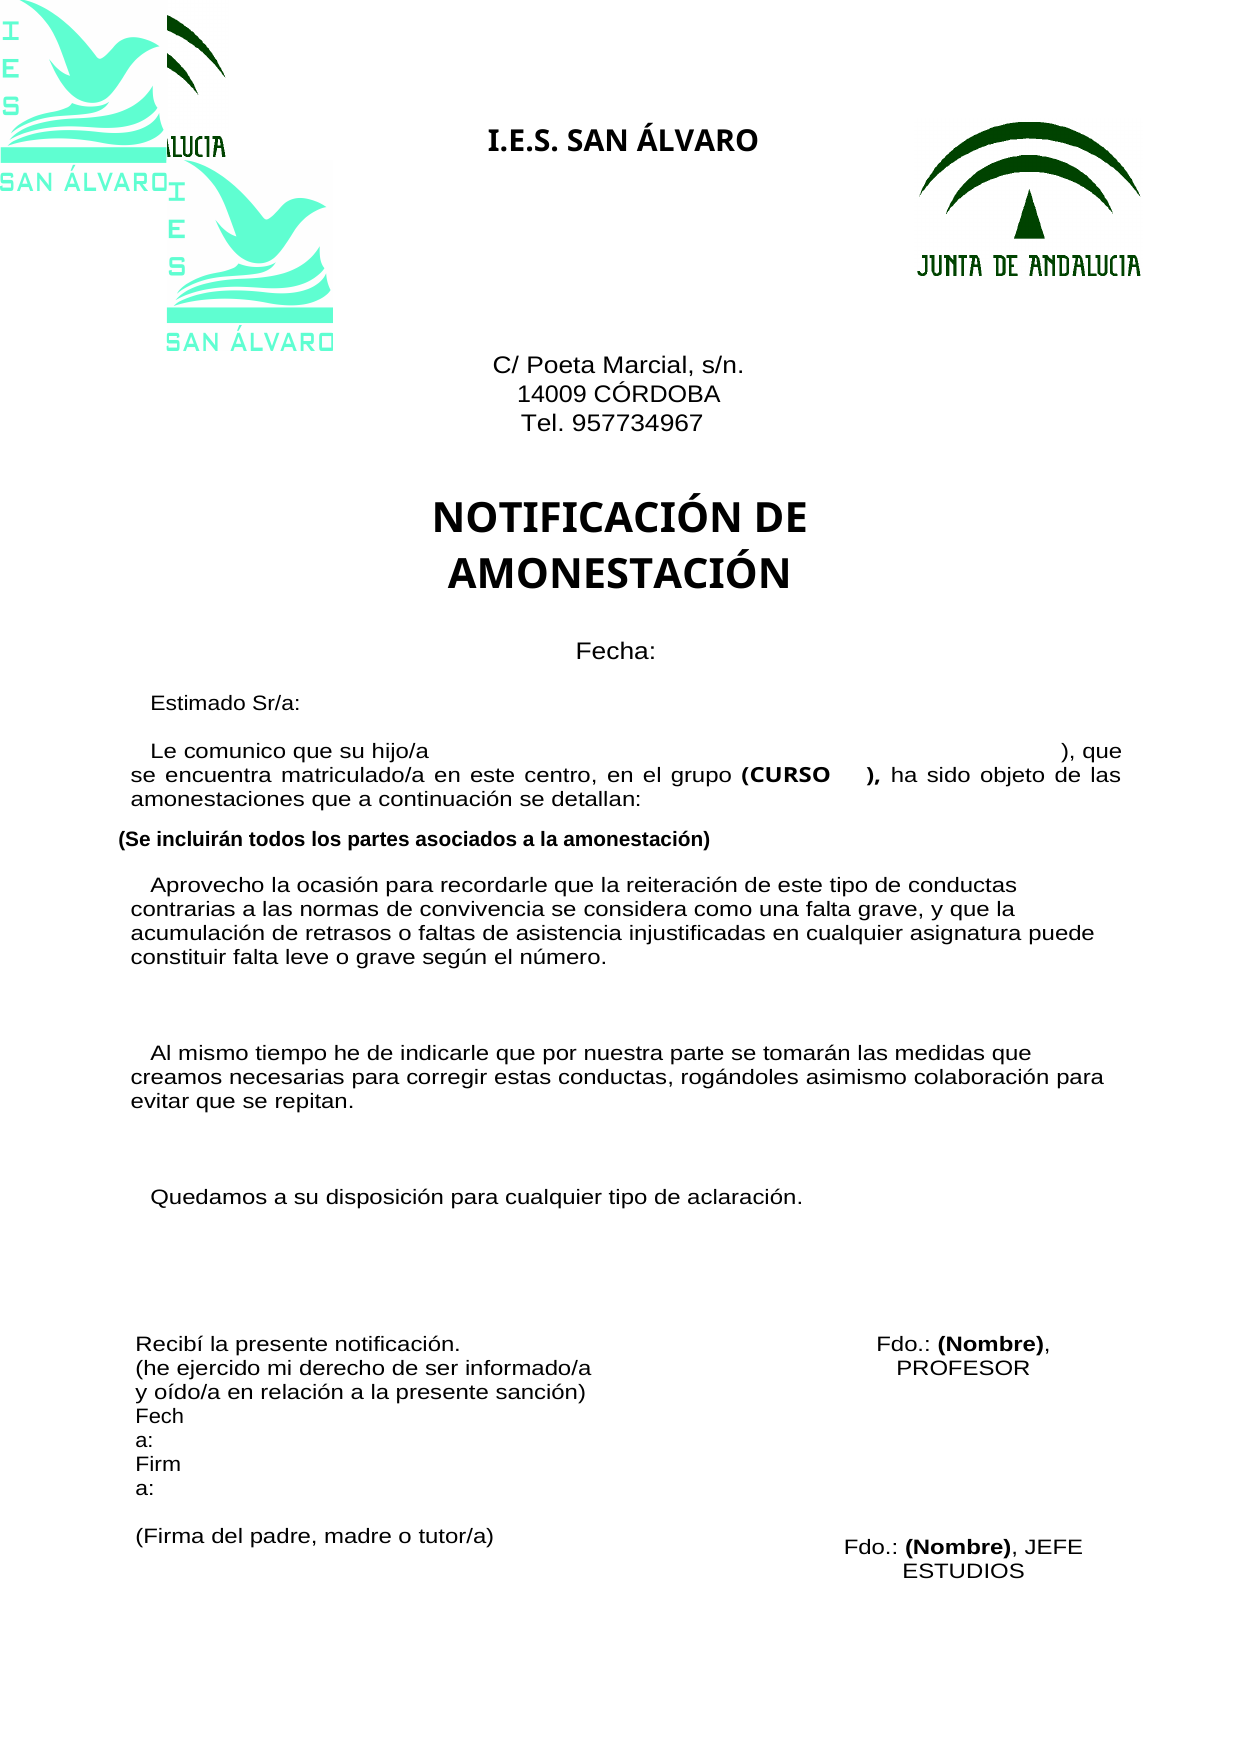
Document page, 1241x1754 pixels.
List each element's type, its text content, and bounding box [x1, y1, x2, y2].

text Fdo.: (Nombre), JEFE ESTUDIOS [838, 1535, 1089, 1583]
text Fecha: Firma: [135, 1404, 187, 1499]
text (he ejercido mi derecho de ser informado/a y oído/a en relación a la presente sanción) [135, 1356, 608, 1404]
subtitle C/ Poeta Marcial, s/n. [270, 351, 966, 379]
text 14009 CÓRDOBA [271, 380, 966, 407]
text Aprovecho la ocasión para recordarle que la reiteración de este tipo de conductas contrarias a las normas de convivencia se considera como una falta grave, y que la acumulación de retrasos o faltas de asistencia injustificadas en cualquier asignatura puede constituir falta leve o grave según el número. [130, 873, 1122, 969]
text Le comunico que su hijo/a ), que se encuentra matriculado/a en este centro, en el grupo (CURSO ), ha sido objeto de las amonestaciones que a continuación se detallan: [130, 739, 1122, 811]
text I.E.S. SAN ÁLVARO [441, 118, 914, 160]
text Quedamos a su disposición para cualquier tipo de aclaración. [150, 1184, 1122, 1208]
text NOTIFICACIÓN DE AMONESTACIÓN [273, 487, 966, 600]
picture [914, 118, 1143, 279]
text Al mismo tiempo he de indicarle que por nuestra parte se tomarán las medidas que creamos necesarias para corregir estas conductas, rogándoles asimismo colaboración para evitar que se repitan. [130, 1041, 1122, 1113]
text Fdo.: (Nombre), PROFESOR [838, 1332, 1088, 1380]
subtitle Fecha: [272, 637, 966, 664]
text (Firma del padre, madre o tutor/a) [135, 1524, 608, 1548]
text Recibí la presente notificación. [135, 1332, 608, 1356]
text Estimado Sr/a: [150, 691, 1122, 715]
text (Se incluirán todos los partes asociados a la amonestación) [118, 827, 1122, 851]
picture [0, 0, 333, 351]
text Tel. 957734967 [273, 409, 966, 436]
